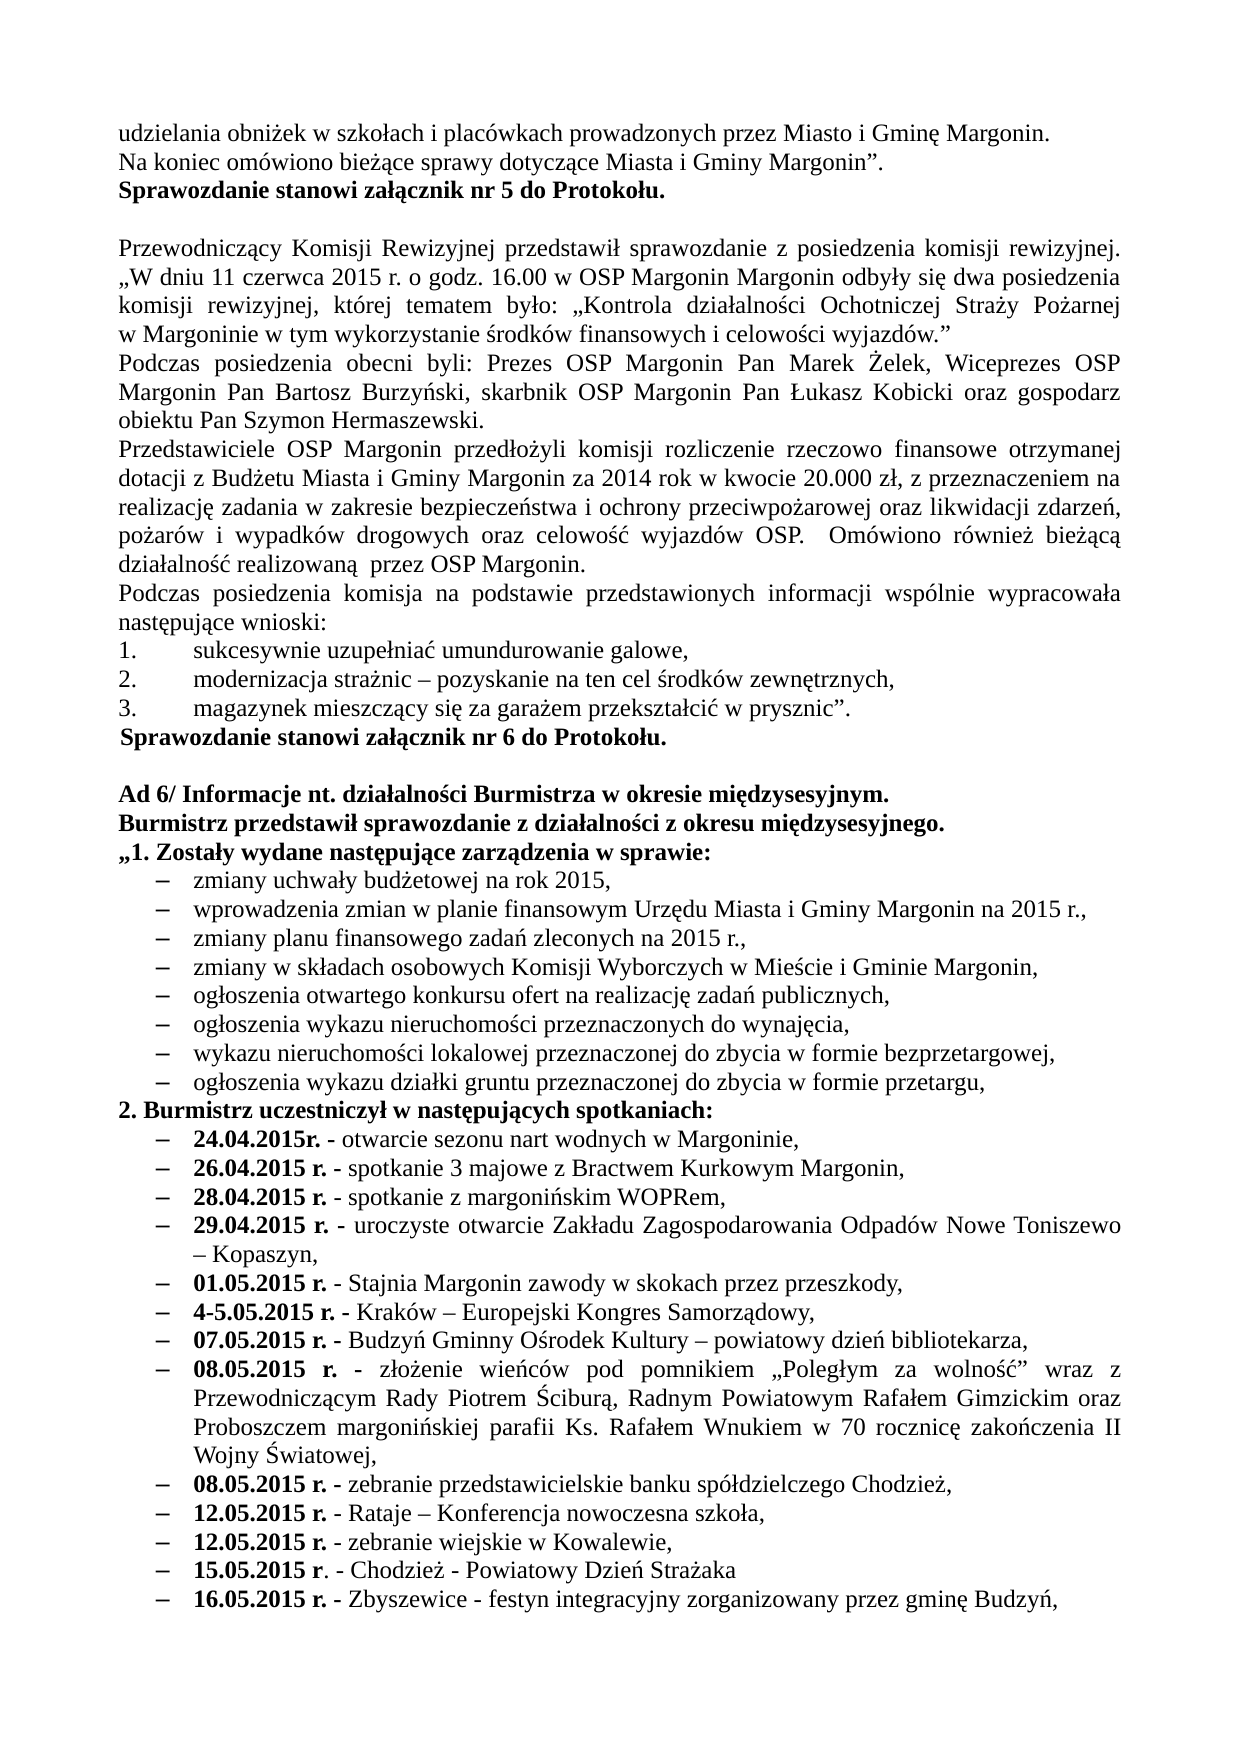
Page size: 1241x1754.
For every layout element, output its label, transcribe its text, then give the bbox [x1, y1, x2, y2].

list wprowadzenia zmian w planie finansowym Urzędu Miasta i Gminy Margonin na 2015 r., [156, 894, 1122, 923]
list 4-5.05.2015 r. - Kraków – Europejski Kongres Samorządowy, [156, 1297, 1122, 1326]
list 15.05.2015 r. - Chodzież - Powiatowy Dzień Strażaka [156, 1556, 1122, 1584]
list 26.04.2015 r. - spotkanie 3 majowe z Bractwem Kurkowym Margonin, [156, 1153, 1122, 1182]
list 16.05.2015 r. - Zbyszewice - festyn integracyjny zorganizowany przez gminę Budzyń, [156, 1584, 1122, 1613]
list 01.05.2015 r. - Stajnia Margonin zawody w skokach przez przeszkody, [156, 1268, 1122, 1297]
list wykazu nieruchomości lokalowej przeznaczonej do zbycia w formie bezprzetargowej, [156, 1038, 1122, 1067]
list zmiany uchwały budżetowej na rok 2015, [156, 866, 1122, 894]
text Na koniec omówiono bieżące sprawy dotyczące Miasta i Gminy Margonin”. [118, 147, 1122, 176]
text Sprawozdanie stanowi załącznik nr 6 do Protokołu. [120, 722, 1122, 751]
list 08.05.2015 r. - zebranie przedstawicielskie banku spółdzielczego Chodzież, [156, 1469, 1122, 1498]
list modernizacja strażnic – pozyskanie na ten cel środków zewnętrznych, [118, 664, 1122, 693]
list 12.05.2015 r. - Rataje – Konferencja nowoczesna szkoła, [156, 1498, 1122, 1527]
text 2. Burmistrz uczestniczył w następujących spotkaniach: [118, 1096, 1122, 1124]
text Przedstawiciele OSP Margonin przedłożyli komisji rozliczenie rzeczowo finansowe otrzymanej dotacji z Budżetu Miasta i Gminy Margonin za 2014 rok w kwocie 20.000 zł, z przeznaczeniem na realizację zadania w zakresie bezpieczeństwa i ochrony przeciwpożarowej oraz likwidacji zdarzeń, pożarów i wypadków drogowych oraz celowość wyjazdów OSP. Omówiono również bieżącą działalność realizowaną przez OSP Margonin. [118, 434, 1122, 578]
text Ad 6/ Informacje nt. działalności Burmistrza w okresie międzysesyjnym. [118, 779, 1122, 808]
list 28.04.2015 r. - spotkanie z margonińskim WOPRem, [156, 1182, 1122, 1211]
list ogłoszenia wykazu nieruchomości przeznaczonych do wynajęcia, [156, 1009, 1122, 1038]
list 12.05.2015 r. - zebranie wiejskie w Kowalewie, [156, 1527, 1122, 1556]
list 29.04.2015 r. - uroczyste otwarcie Zakładu Zagospodarowania Odpadów Nowe Toniszewo – Kopaszyn, [156, 1211, 1122, 1268]
list magazynek mieszczący się za garażem przekształcić w prysznic”. [118, 693, 1122, 722]
list zmiany w składach osobowych Komisji Wyborczych w Mieście i Gminie Margonin, [156, 952, 1122, 981]
text Sprawozdanie stanowi załącznik nr 5 do Protokołu. [118, 176, 1122, 204]
text Przewodniczący Komisji Rewizyjnej przedstawił sprawozdanie z posiedzenia komisji rewizyjnej. „W dniu 11 czerwca 2015 r. o godz. 16.00 w OSP Margonin Margonin odbyły się dwa posiedzenia komisji rewizyjnej, której tematem było: „Kontrola działalności Ochotniczej Straży Pożarnej w Margoninie w tym wykorzystanie środków finansowych i celowości wyjazdów.” [118, 233, 1122, 348]
list 08.05.2015 r. - złożenie wieńców pod pomnikiem „Poległym za wolność” wraz z Przewodniczącym Rady Piotrem Ściburą, Radnym Powiatowym Rafałem Gimzickim oraz Proboszczem margonińskiej parafii Ks. Rafałem Wnukiem w 70 rocznicę zakończenia II Wojny Światowej, [156, 1354, 1122, 1469]
text Burmistrz przedstawił sprawozdanie z działalności z okresu międzysesyjnego. [118, 808, 1122, 837]
list ogłoszenia wykazu działki gruntu przeznaczonej do zbycia w formie przetargu, [156, 1067, 1122, 1096]
text udzielania obniżek w szkołach i placówkach prowadzonych przez Miasto i Gminę Margonin. [118, 118, 1122, 147]
text Podczas posiedzenia komisja na podstawie przedstawionych informacji wspólnie wypracowała następujące wnioski: [118, 578, 1122, 636]
list 07.05.2015 r. - Budzyń Gminny Ośrodek Kultury – powiatowy dzień bibliotekarza, [156, 1326, 1122, 1354]
list 24.04.2015r. - otwarcie sezonu nart wodnych w Margoninie, [156, 1124, 1122, 1153]
list zmiany planu finansowego zadań zleconych na 2015 r., [156, 923, 1122, 952]
list sukcesywnie uzupełniać umundurowanie galowe, [118, 636, 1122, 664]
list ogłoszenia otwartego konkursu ofert na realizację zadań publicznych, [156, 981, 1122, 1009]
text „1. Zostały wydane następujące zarządzenia w sprawie: [118, 837, 1122, 866]
text Podczas posiedzenia obecni byli: Prezes OSP Margonin Pan Marek Żelek, Wiceprezes OSP Margonin Pan Bartosz Burzyński, skarbnik OSP Margonin Pan Łukasz Kobicki oraz gospodarz obiektu Pan Szymon Hermaszewski. [118, 348, 1122, 434]
